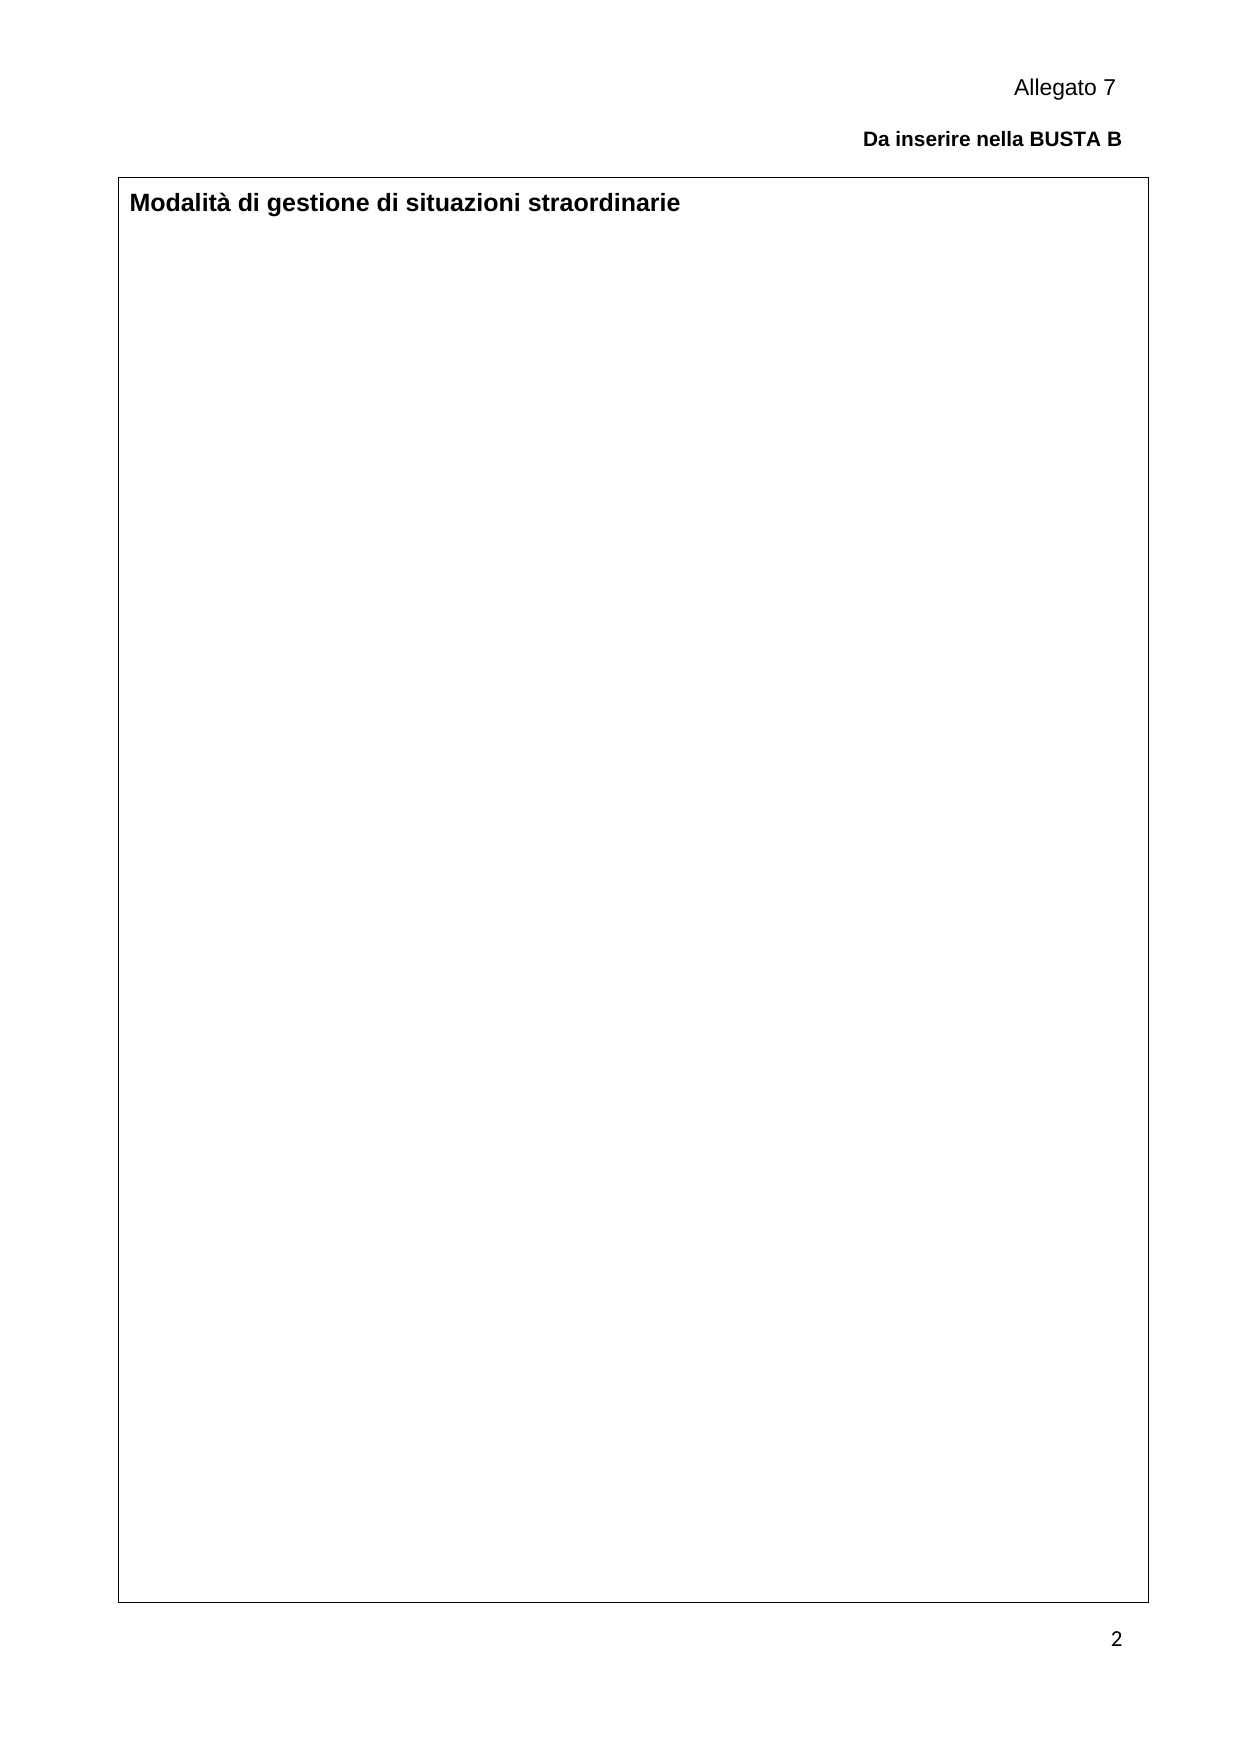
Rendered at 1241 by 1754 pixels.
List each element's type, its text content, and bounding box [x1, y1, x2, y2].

table_cell Modalità di gestione di situazioni straordinarie [119, 178, 1148, 1602]
